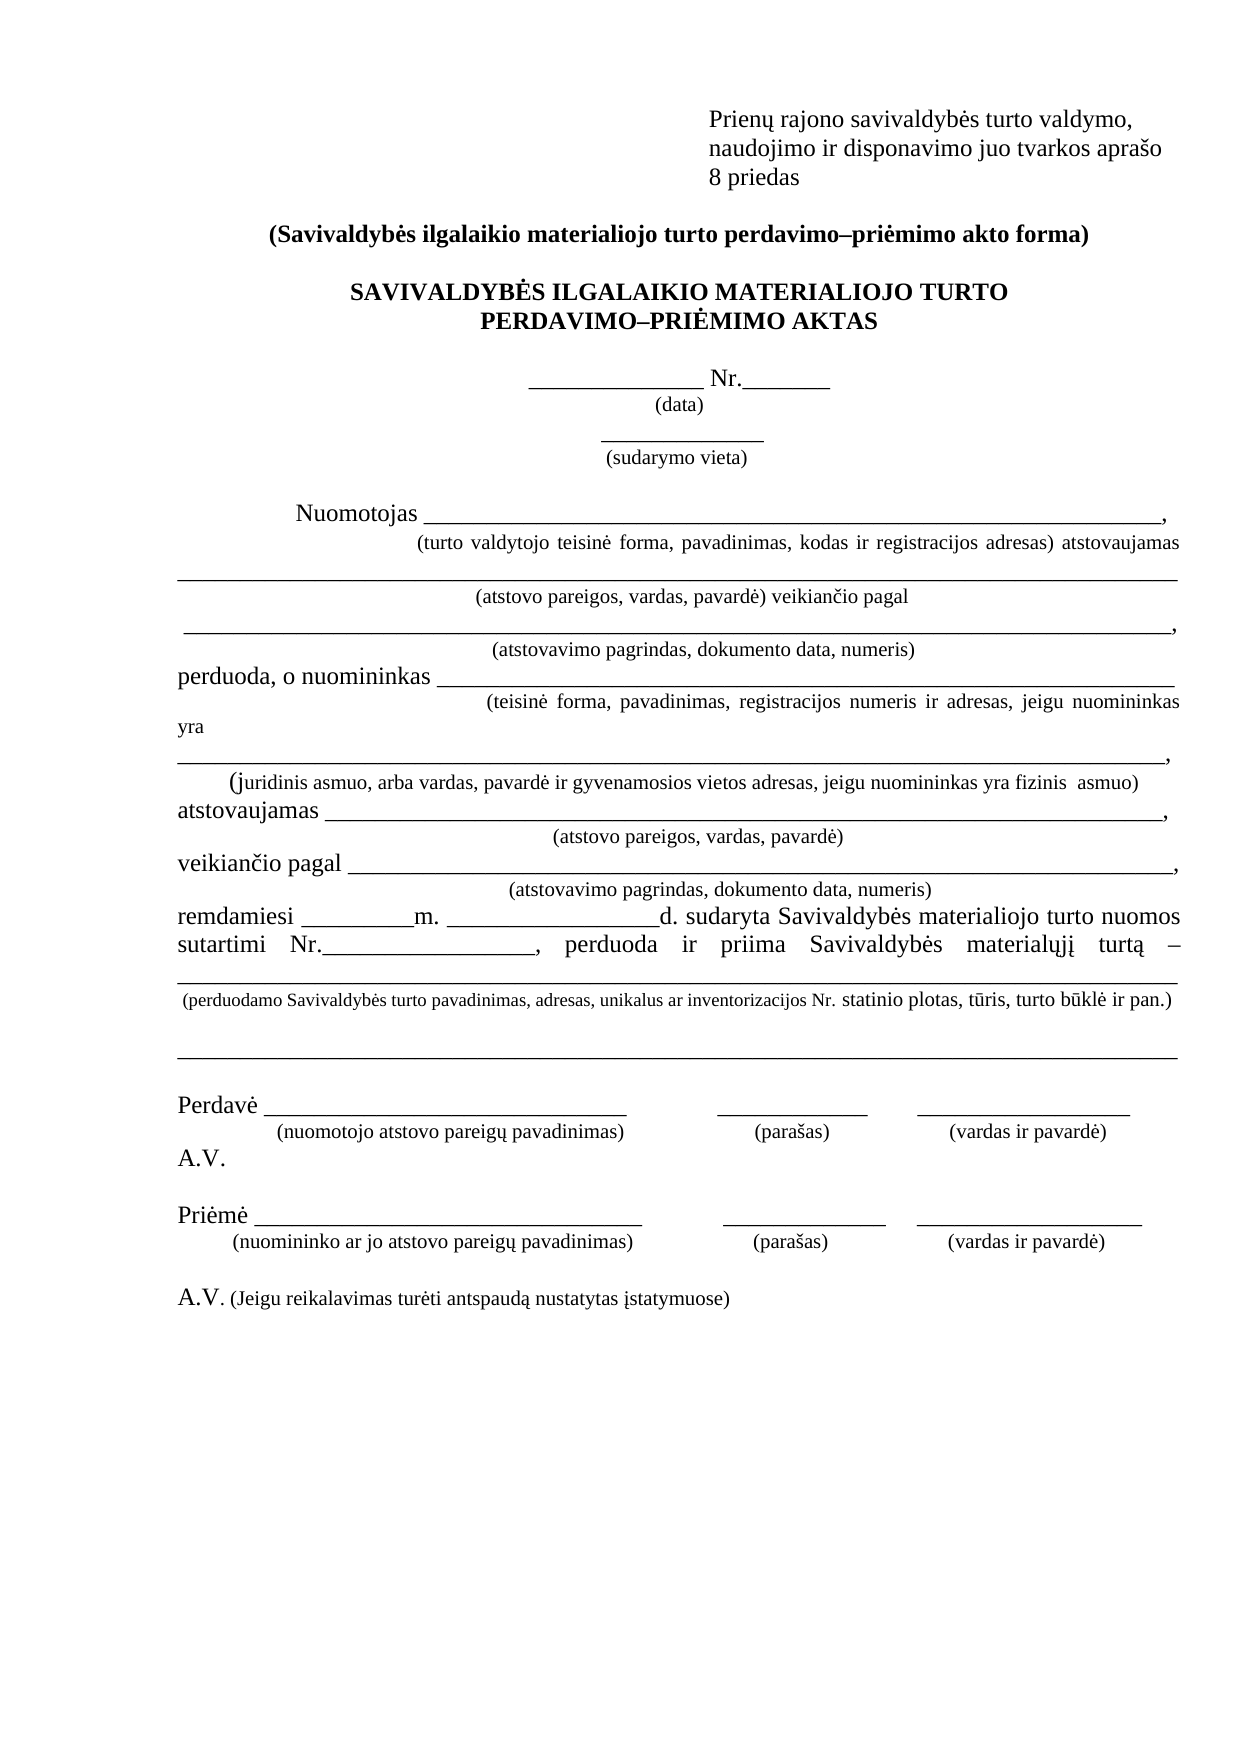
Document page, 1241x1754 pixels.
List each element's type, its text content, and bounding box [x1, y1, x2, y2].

text (turto valdytojo teisinė forma, pavadinimas, kodas ir registracijos adresas) atstovaujamas ________________________________________________________________________________ [177, 526, 1181, 584]
text Perdavė _____________________________ ____________ _________________ [177, 1090, 1181, 1119]
text SAVIVALDYBĖS ILGALAIKIO MATERIALIOJO TURTO [177, 277, 1181, 306]
text (Savivaldybės ilgalaikio materialiojo turto perdavimo–priėmimo akto forma) [177, 219, 1181, 248]
text veikiančio pagal __________________________________________________________________, [177, 848, 1181, 877]
text _______________________________________________________________________________, [177, 608, 1181, 637]
text (atstovavimo pagrindas, dokumento data, numeris) [177, 877, 1181, 901]
text remdamiesi _________m. _________________d. sudaryta Savivaldybės materialiojo turto nuomos sutartimi Nr._________________, perduoda ir priima Savivaldybės materialųjį turtą – ________________________________________________________________________________ [177, 901, 1181, 987]
text Prienų rajono savivaldybės turto valdymo, [709, 104, 1181, 133]
text (nuomininko ar jo atstovo pareigų pavadinimas) (parašas) (vardas ir pavardė) [177, 1229, 1181, 1253]
text (atstovavimo pagrindas, dokumento data, numeris) [177, 637, 1181, 661]
text _____________ [177, 416, 1181, 445]
text (atstovo pareigos, vardas, pavardė) veikiančio pagal [177, 584, 1181, 608]
text (juridinis asmuo, arba vardas, pavardė ir gyvenamosios vietos adresas, jeigu nuomininkas yra fizinis asmuo) [177, 766, 1181, 795]
text PERDAVIMO–PRIĖMIMO AKTAS [177, 306, 1181, 334]
text 8 priedas [709, 162, 1181, 191]
text naudojimo ir disponavimo juo tvarkos aprašo [709, 133, 1181, 162]
text Nuomotojas ___________________________________________________________, [177, 498, 1181, 526]
text (atstovo pareigos, vardas, pavardė) [177, 824, 1181, 848]
text (nuomotojo atstovo pareigų pavadinimas) (parašas) (vardas ir pavardė) [177, 1119, 1181, 1143]
text (teisinė forma, pavadinimas, registracijos numeris ir adresas, jeigu nuomininkas yra _______________________________________________________________________________, [177, 689, 1181, 766]
text A.V. (Jeigu reikalavimas turėti antspaudą nustatytas įstatymuose) [177, 1282, 1181, 1311]
text perduoda, o nuomininkas ___________________________________________________________ [177, 661, 1181, 689]
text ________________________________________________________________________________ [177, 1033, 1181, 1061]
text Priėmė _______________________________ _____________ __________________ [177, 1200, 1181, 1229]
text atstovaujamas ___________________________________________________________________, [177, 795, 1181, 824]
text A.V. [177, 1143, 1181, 1172]
text (perduodamo Savivaldybės turto pavadinimas, adresas, unikalus ar inventorizacijos Nr. statinio plotas, tūris, turto būklė ir pan.) [177, 987, 1181, 1011]
text (data) [177, 392, 1181, 416]
text (sudarymo vieta) [177, 445, 1181, 469]
text ______________ Nr._______ [177, 363, 1181, 392]
